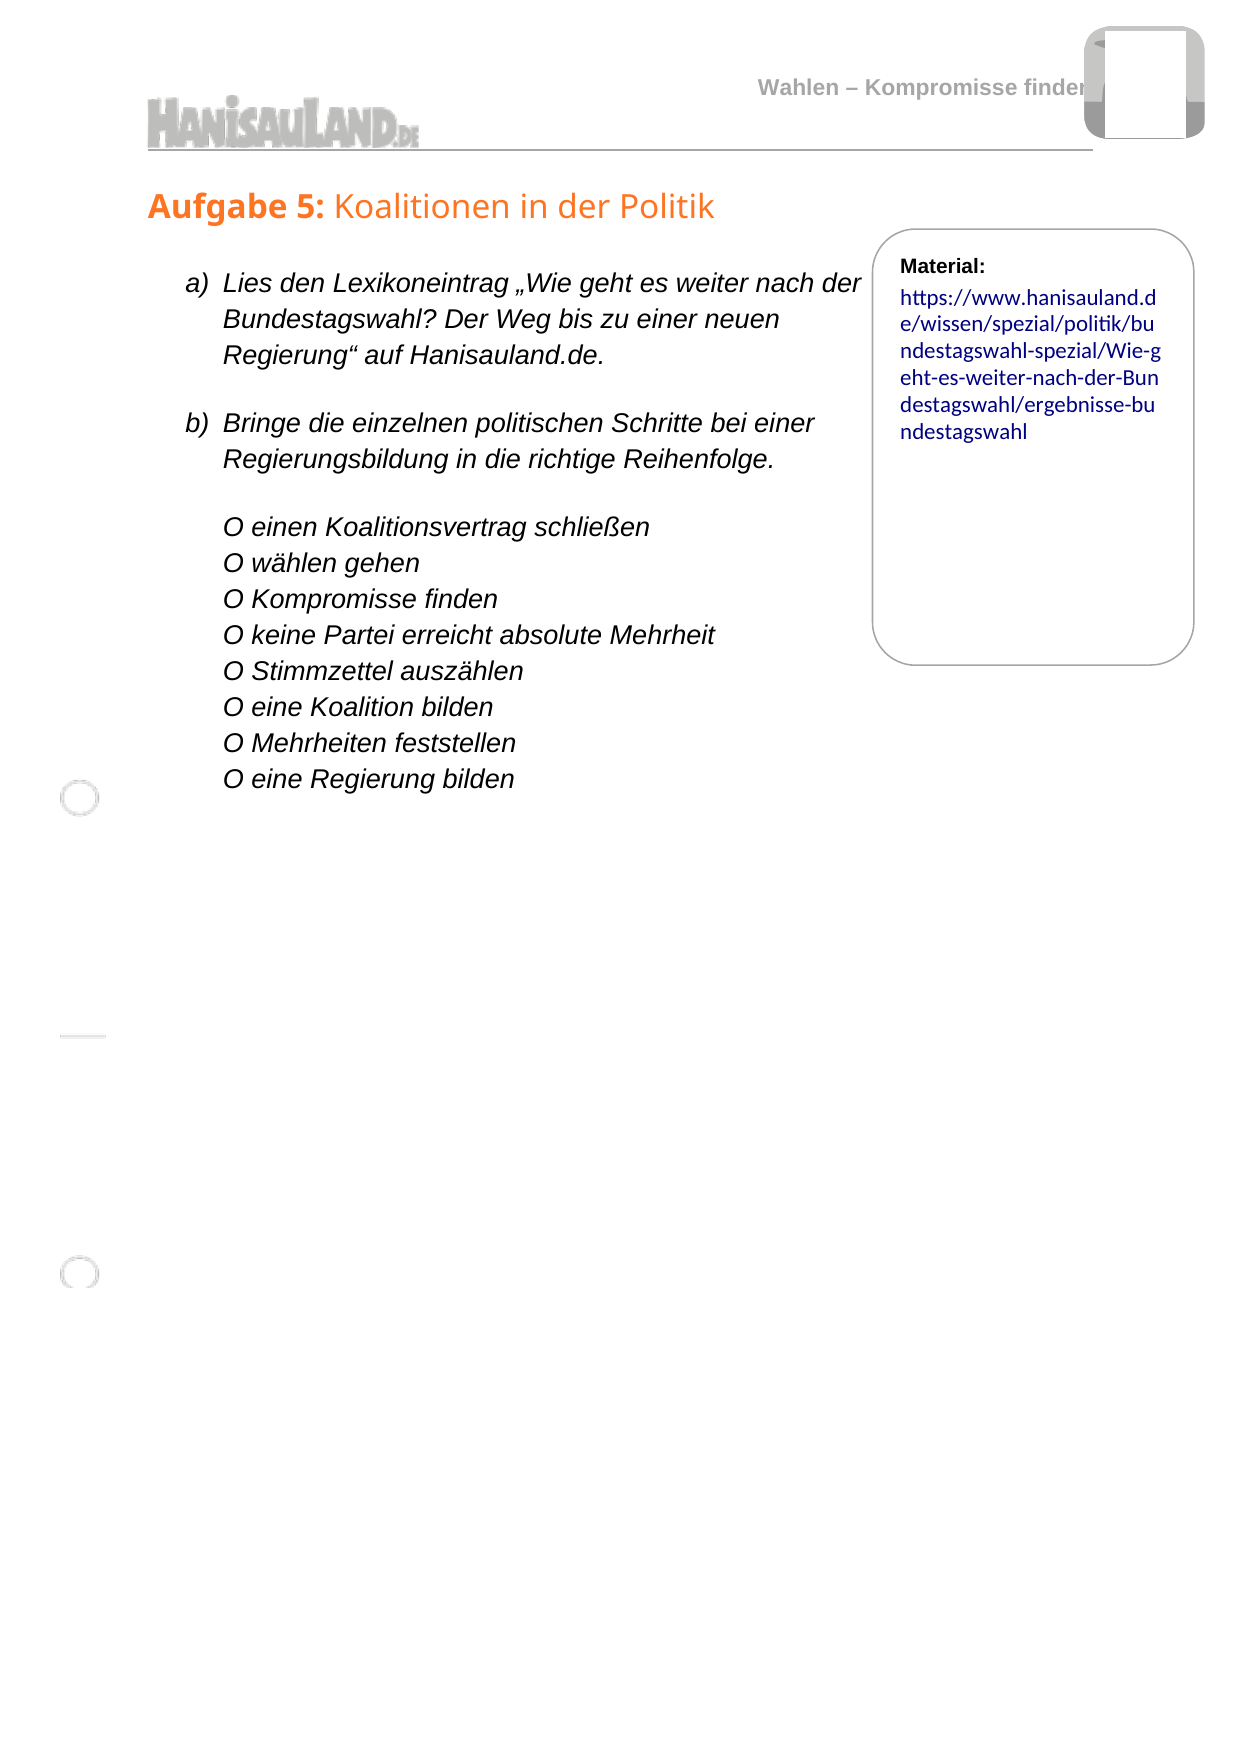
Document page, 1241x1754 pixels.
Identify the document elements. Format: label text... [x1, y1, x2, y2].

list O wählen gehen O Kompromisse finden O keine Partei erreicht absolute Mehrheit O Stimmzettel auszählen O eine Koalition bilden O Mehrheiten feststellen O eine Regierung bilden [223, 547, 1093, 826]
list Bringe die einzelnen politischen Schritte bei einer Regierungsbildung in die richtige Reihenfolge. O einen Koalitionsvertrag schließen [185, 407, 871, 543]
list Bringe die einzelnen politischen Schritte bei einer Regierungsbildung in die richtige Reihenfolge. O einen Koalitionsvertrag schließen [874, 407, 1093, 543]
list Lies den Lexikoneintrag „Wie geht es weiter nach der Bundestagswahl? Der Weg bis zu einer neuen Regierung“ auf Hanisauland.de. [874, 267, 1093, 370]
list Lies den Lexikoneintrag „Wie geht es weiter nach der Bundestagswahl? Der Weg bis zu einer neuen Regierung“ auf Hanisauland.de. [185, 267, 871, 370]
text Aufgabe 5: Koalitionen in der Politik [148, 183, 1093, 228]
